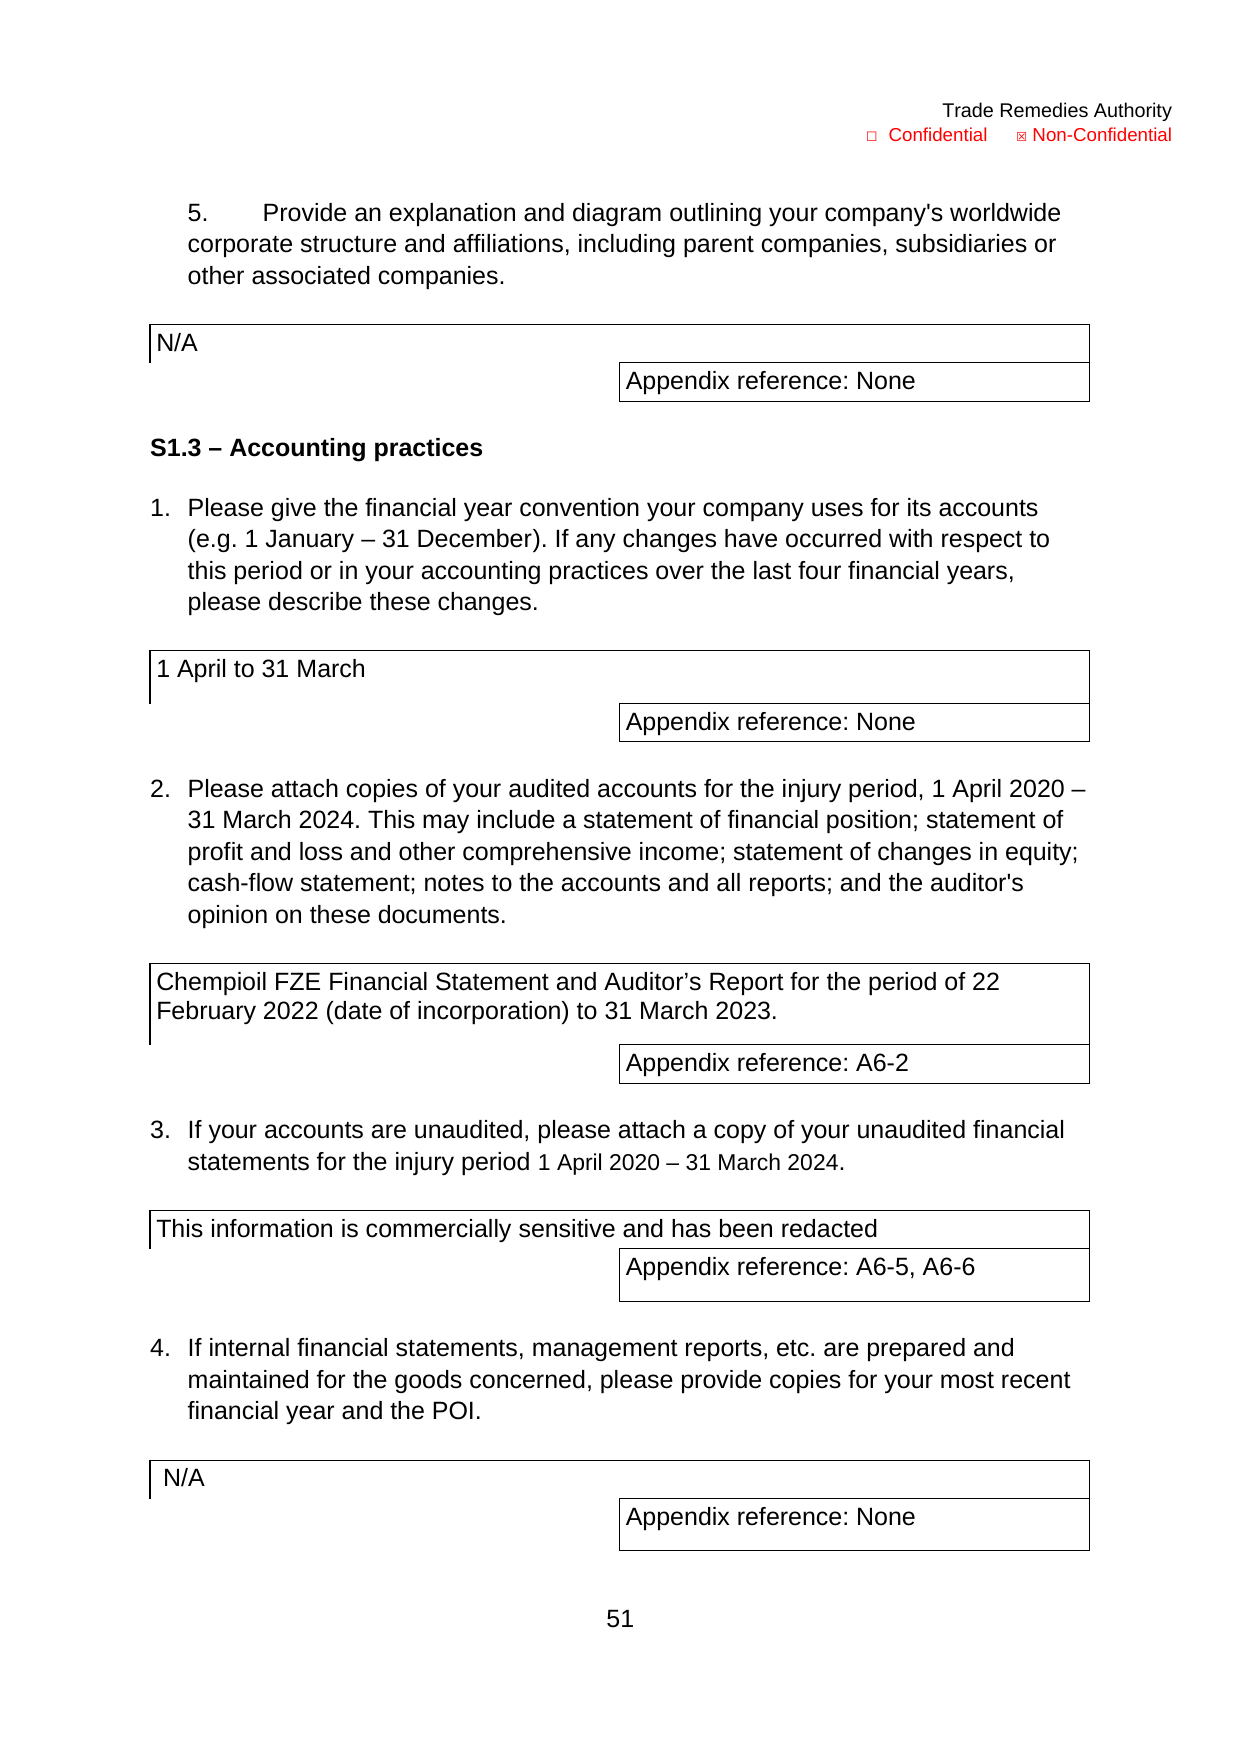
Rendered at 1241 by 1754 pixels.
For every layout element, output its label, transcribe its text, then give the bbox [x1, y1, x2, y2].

table_cell [150, 1249, 619, 1301]
table_cell Appendix reference: A6-5, A6-6 [620, 1249, 1089, 1301]
table_header N/A [151, 1461, 1089, 1498]
table_cell Appendix reference: A6-2 [620, 1045, 1089, 1083]
table_header 1 April to 31 March [151, 651, 1089, 703]
list Please attach copies of your audited accounts for the injury period, 1 April 2020 – 31 March 2024. This may include a statement of financial position; statement of profit and loss and other comprehensive income; statement of changes in equity; cash-flow statement; notes to the accounts and all reports; and the auditor's opinion on these documents. [150, 774, 1090, 929]
list Please give the financial year convention your company uses for its accounts (e.g. 1 January – 31 December). If any changes have occurred with respect to this period or in your accounting practices over the last four financial years, please describe these changes. [150, 493, 1090, 616]
table_cell [150, 1045, 619, 1083]
table_header Chempioil FZE Financial Statement and Auditor’s Report for the period of 22 February 2022 (date of incorporation) to 31 March 2023. [151, 964, 1089, 1044]
subtitle S1.3 – Accounting practices [150, 433, 1090, 462]
table_cell [150, 704, 619, 741]
list If your accounts are unaudited, please attach a copy of your unaudited financial statements for the injury period 1 April 2020 – 31 March 2024. [150, 1115, 1090, 1176]
table_header This information is commercially sensitive and has been redacted [151, 1211, 1089, 1248]
table_header N/A [151, 325, 1089, 362]
table_cell Appendix reference: None [620, 363, 1089, 401]
table_cell [150, 1499, 619, 1550]
table_cell Appendix reference: None [620, 1499, 1089, 1550]
list If internal financial statements, management reports, etc. are prepared and maintained for the goods concerned, please provide copies for your most recent financial year and the POI. [150, 1333, 1090, 1425]
list Provide an explanation and diagram outlining your company's worldwide corporate structure and affiliations, including parent companies, subsidiaries or other associated companies. [187, 198, 1090, 289]
table_cell Appendix reference: None [620, 704, 1089, 741]
table_cell [150, 363, 619, 401]
